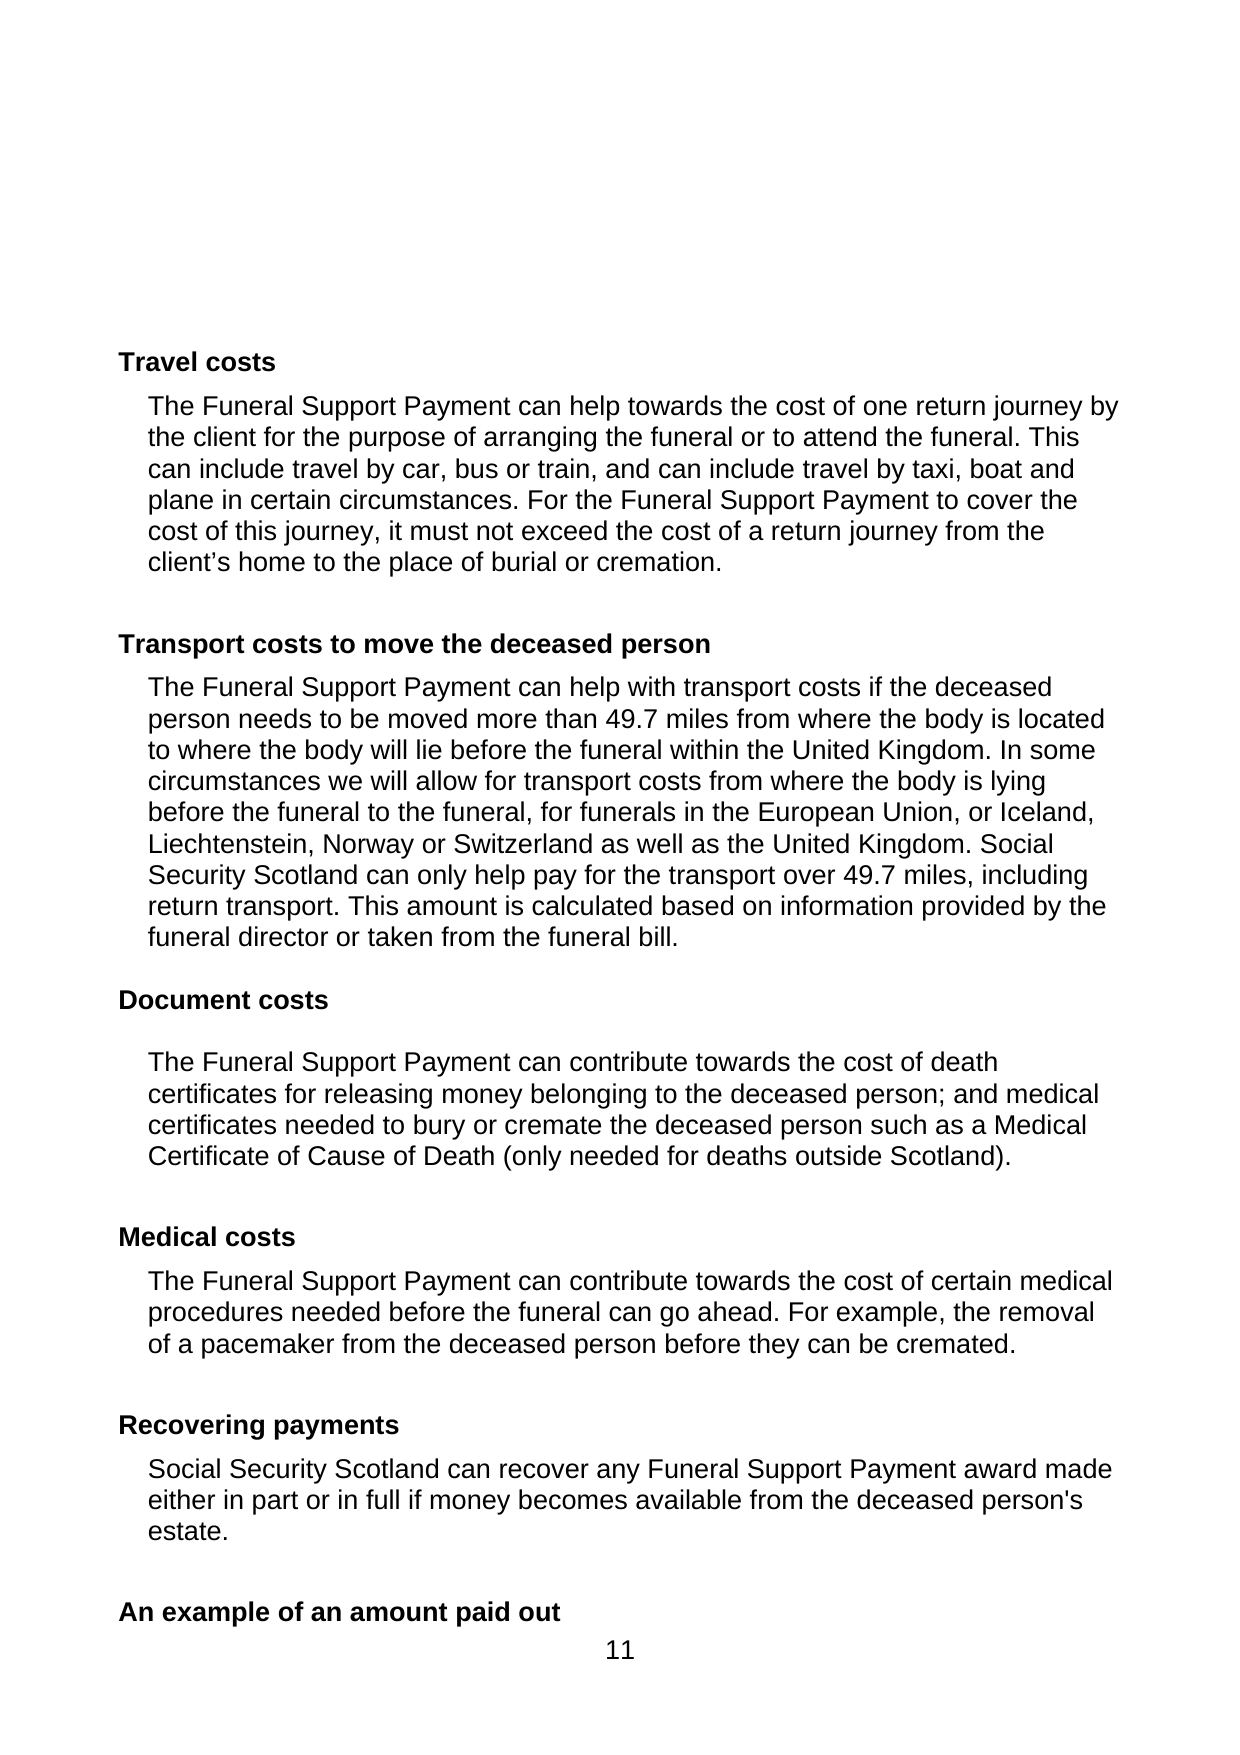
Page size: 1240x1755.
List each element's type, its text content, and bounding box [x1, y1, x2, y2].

subtitle Travel costs [118, 347, 1121, 378]
subtitle Recovering payments [118, 1409, 1121, 1441]
subtitle Medical costs [118, 1222, 1121, 1253]
text The Funeral Support Payment can help towards the cost of one return journey by the client for the purpose of arranging the funeral or to attend the funeral. This can include travel by car, bus or train, and can include travel by taxi, boat and plane in certain circumstances. For the Funeral Support Payment to cover the cost of this journey, it must not exceed the cost of a return journey from the client’s home to the place of burial or cremation. [148, 391, 1121, 578]
text Social Security Scotland can recover any Funeral Support Payment award made either in part or in full if money becomes available from the deceased person's estate. [148, 1453, 1121, 1547]
subtitle Transport costs to move the deceased person [118, 628, 1121, 659]
text The Funeral Support Payment can help with transport costs if the deceased person needs to be moved more than 49.7 miles from where the body is located to where the body will lie before the funeral within the United Kingdom. In some circumstances we will allow for transport costs from where the body is lying before the funeral to the funeral, for funerals in the European Union, or Iceland, Liechtenstein, Norway or Switzerland as well as the United Kingdom. Social Security Scotland can only help pay for the transport over 49.7 miles, including return transport. This amount is calculated based on information provided by the funeral director or taken from the funeral bill. [148, 672, 1121, 953]
text The Funeral Support Payment can contribute towards the cost of certain medical procedures needed before the funeral can go ahead. For example, the removal of a pacemaker from the deceased person before they can be cremated. [148, 1266, 1121, 1359]
text The Funeral Support Payment can contribute towards the cost of death certificates for releasing money belonging to the deceased person; and medical certificates needed to bury or cremate the deceased person such as a Medical Certificate of Cause of Death (only needed for deaths outside Scotland). [148, 1047, 1121, 1172]
subtitle An example of an amount paid out [118, 1597, 1121, 1628]
text Document costs [118, 984, 1121, 1016]
